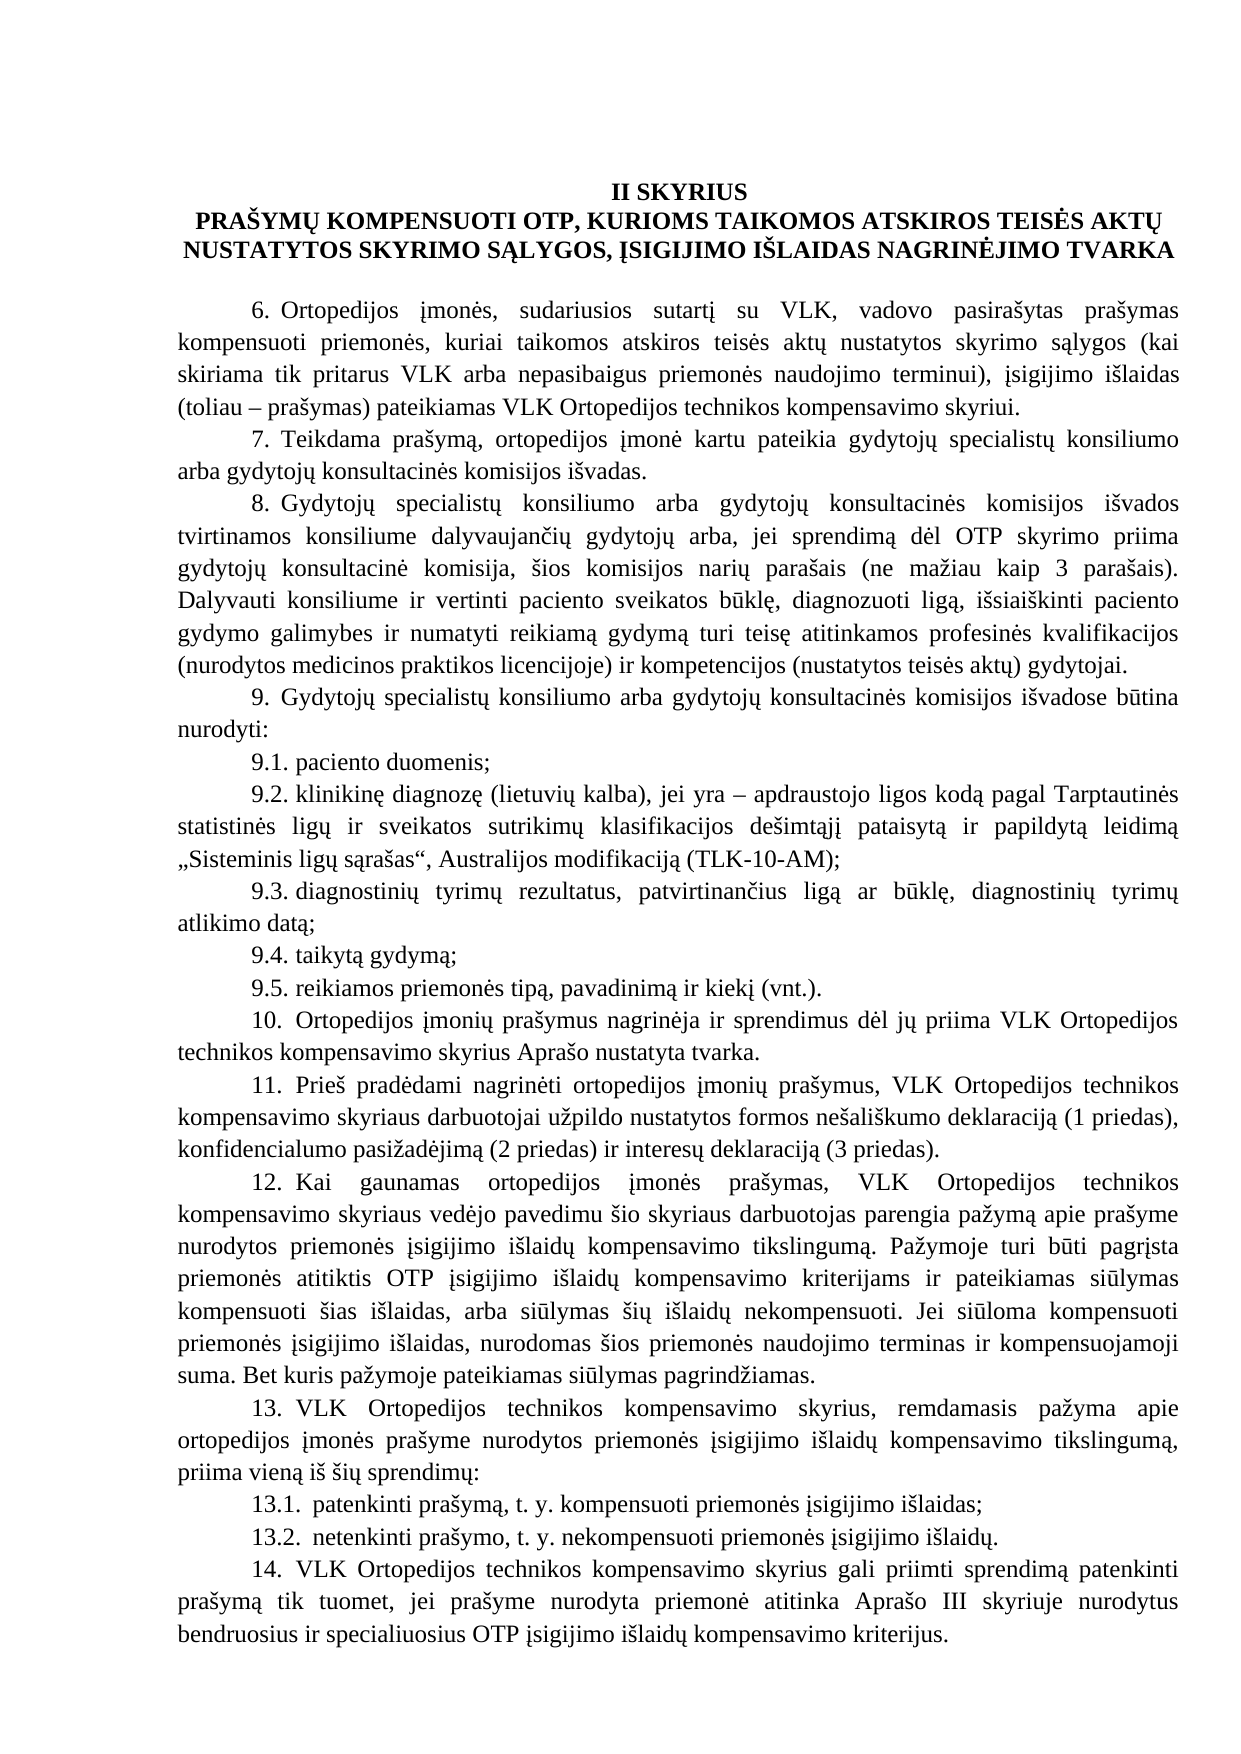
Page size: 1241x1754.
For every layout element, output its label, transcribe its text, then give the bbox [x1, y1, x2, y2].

text 8. Gydytojų specialistų konsiliumo arba gydytojų konsultacinės komisijos išvados tvirtinamos konsiliume dalyvaujančių gydytojų arba, jei sprendimą dėl OTP skyrimo priima gydytojų konsultacinė komisija, šios komisijos narių parašais (ne mažiau kaip 3 parašais). Dalyvauti konsiliume ir vertinti paciento sveikatos būklę, diagnozuoti ligą, išsiaiškinti paciento gydymo galimybes ir numatyti reikiamą gydymą turi teisę atitinkamos profesinės kvalifikacijos (nurodytos medicinos praktikos licencijoje) ir kompetencijos (nustatytos teisės aktų) gydytojai. [177, 486, 1180, 680]
text 7. Teikdama prašymą, ortopedijos įmonė kartu pateikia gydytojų specialistų konsiliumo arba gydytojų konsultacinės komisijos išvadas. [177, 421, 1180, 486]
text 9.1. paciento duomenis; [177, 744, 1180, 777]
text 13.1. patenkinti prašymą, t. y. kompensuoti priemonės įsigijimo išlaidas; [177, 1487, 1180, 1519]
text 9.4. taikytą gydymą; [177, 938, 1180, 970]
text 10. Ortopedijos įmonių prašymus nagrinėja ir sprendimus dėl jų priima VLK Ortopedijos technikos kompensavimo skyrius Aprašo nustatyta tvarka. [177, 1003, 1180, 1067]
text 9.3. diagnostinių tyrimų rezultatus, patvirtinančius ligą ar būklę, diagnostinių tyrimų atlikimo datą; [177, 873, 1180, 938]
text 9. Gydytojų specialistų konsiliumo arba gydytojų konsultacinės komisijos išvadose būtina nurodyti: [177, 680, 1180, 744]
text II SKYRIUS [177, 177, 1181, 206]
text 12. Kai gaunamas ortopedijos įmonės prašymas, VLK Ortopedijos technikos kompensavimo skyriaus vedėjo pavedimu šio skyriaus darbuotojas parengia pažymą apie prašyme nurodytos priemonės įsigijimo išlaidų kompensavimo tikslingumą. Pažymoje turi būti pagrįsta priemonės atitiktis OTP įsigijimo išlaidų kompensavimo kriterijams ir pateikiamas siūlymas kompensuoti šias išlaidas, arba siūlymas šių išlaidų nekompensuoti. Jei siūloma kompensuoti priemonės įsigijimo išlaidas, nurodomas šios priemonės naudojimo terminas ir kompensuojamoji suma. Bet kuris pažymoje pateikiamas siūlymas pagrindžiamas. [177, 1164, 1180, 1390]
text 14. VLK Ortopedijos technikos kompensavimo skyrius gali priimti sprendimą patenkinti prašymą tik tuomet, jei prašyme nurodyta priemonė atitinka Aprašo III skyriuje nurodytus bendruosius ir specialiuosius OTP įsigijimo išlaidų kompensavimo kriterijus. [177, 1552, 1180, 1648]
text 13. VLK Ortopedijos technikos kompensavimo skyrius, remdamasis pažyma apie ortopedijos įmonės prašyme nurodytos priemonės įsigijimo išlaidų kompensavimo tikslingumą, priima vieną iš šių sprendimų: [177, 1390, 1180, 1487]
text 9.5. reikiamos priemonės tipą, pavadinimą ir kiekį (vnt.). [177, 970, 1180, 1003]
text 9.2. klinikinę diagnozę (lietuvių kalba), jei yra – apdraustojo ligos kodą pagal Tarptautinės statistinės ligų ir sveikatos sutrikimų klasifikacijos dešimtąjį pataisytą ir papildytą leidimą „Sisteminis ligų sąrašas“, Australijos modifikaciją (TLK-10-AM); [177, 777, 1180, 873]
text PRAŠYMŲ KOMPENSUOTI OTP, KURIOMS TAIKOMOS ATSKIROS TEISĖS AKTŲ NUSTATYTOS SKYRIMO SĄLYGOS, ĮSIGIJIMO IŠLAIDAS NAGRINĖJIMO TVARKA [177, 206, 1181, 263]
text 13.2. netenkinti prašymo, t. y. nekompensuoti priemonės įsigijimo išlaidų. [177, 1519, 1180, 1552]
text 11. Prieš pradėdami nagrinėti ortopedijos įmonių prašymus, VLK Ortopedijos technikos kompensavimo skyriaus darbuotojai užpildo nustatytos formos nešališkumo deklaraciją (1 priedas), konfidencialumo pasižadėjimą (2 priedas) ir interesų deklaraciją (3 priedas). [177, 1067, 1180, 1164]
text 6. Ortopedijos įmonės, sudariusios sutartį su VLK, vadovo pasirašytas prašymas kompensuoti priemonės, kuriai taikomos atskiros teisės aktų nustatytos skyrimo sąlygos (kai skiriama tik pritarus VLK arba nepasibaigus priemonės naudojimo terminui), įsigijimo išlaidas (toliau – prašymas) pateikiamas VLK Ortopedijos technikos kompensavimo skyriui. [177, 292, 1180, 421]
